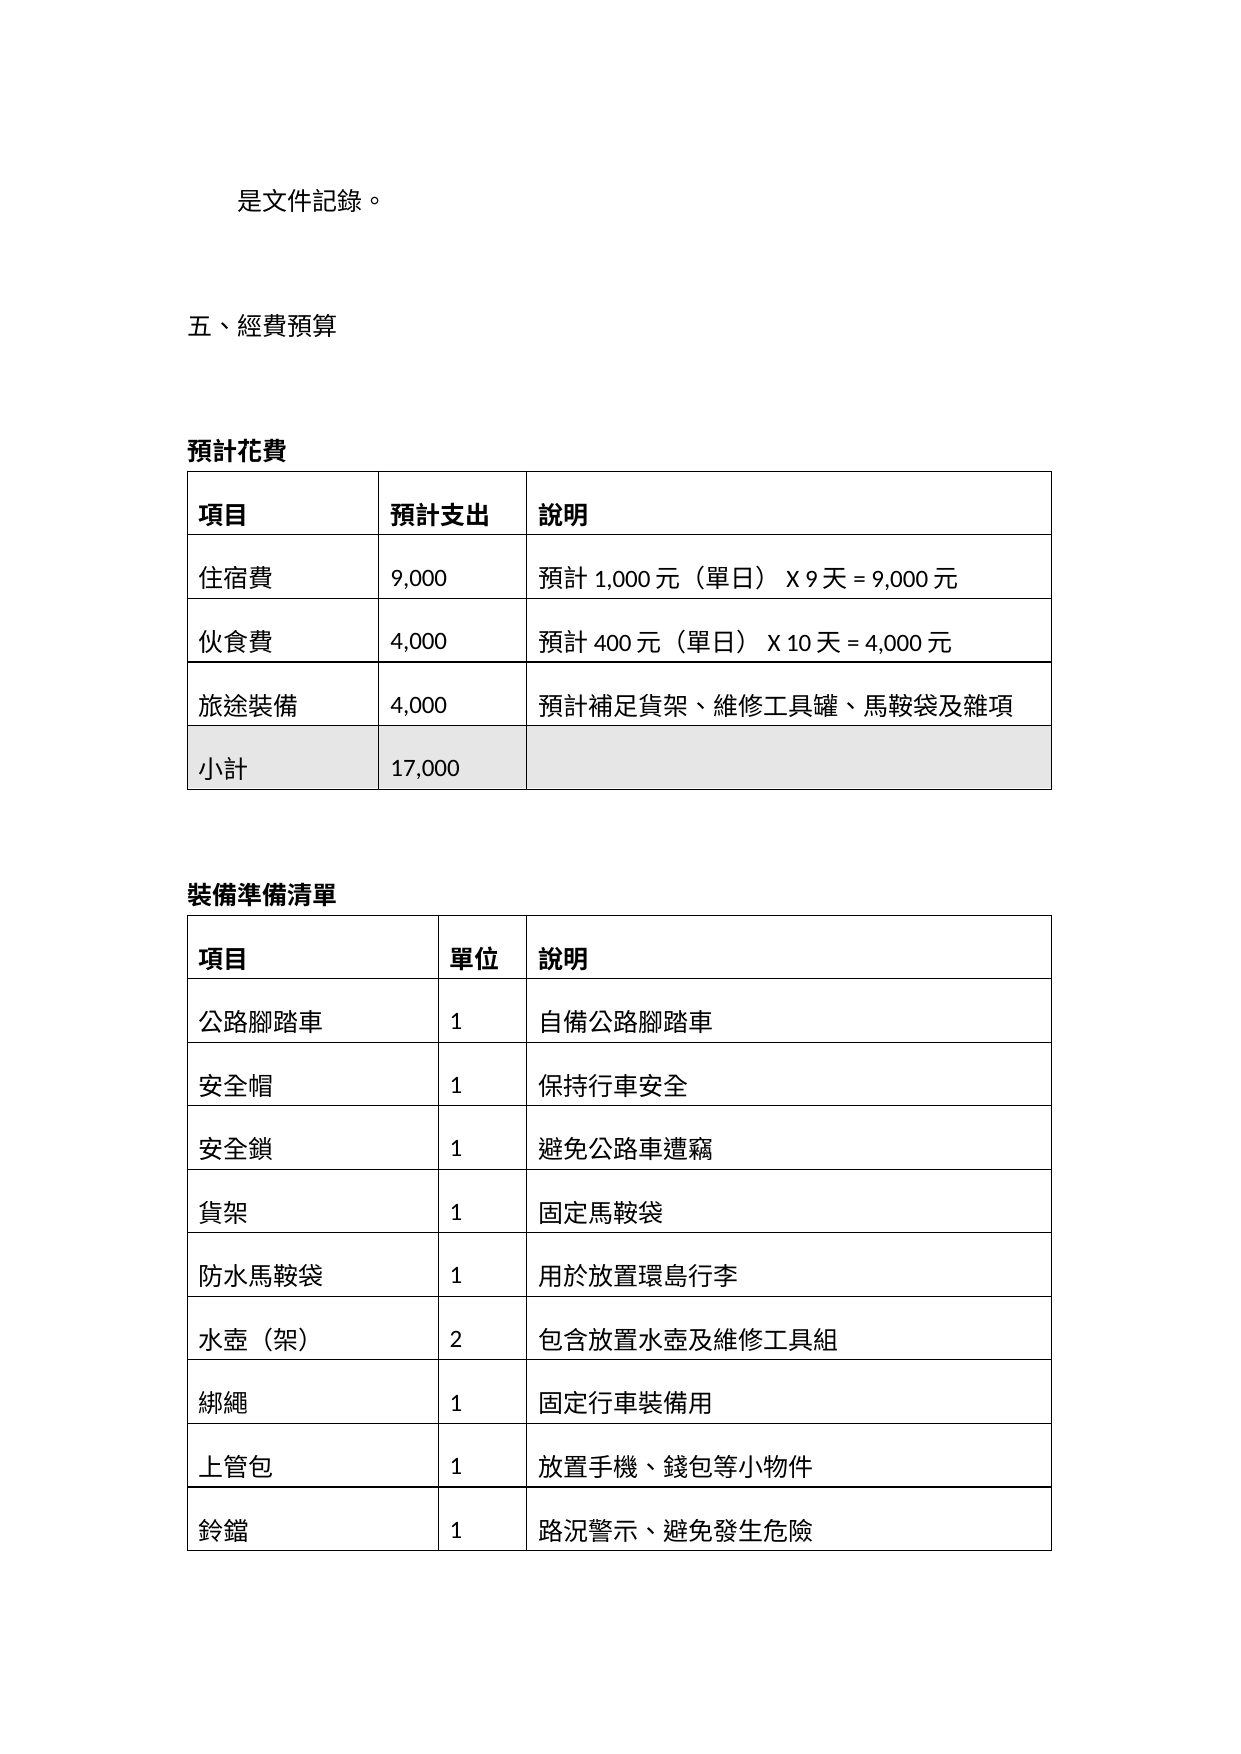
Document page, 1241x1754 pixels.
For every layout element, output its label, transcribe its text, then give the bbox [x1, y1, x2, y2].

table_cell [527, 726, 1051, 788]
table_cell 包含放置水壺及維修工具組 [527, 1297, 1051, 1359]
list 是文件記錄。 [237, 158, 1053, 221]
table_cell 1 [439, 1488, 526, 1550]
table_cell 自備公路腳踏車 [527, 979, 1051, 1042]
table_cell 用於放置環島行李 [527, 1233, 1051, 1296]
table_cell 小計 [188, 726, 378, 788]
table_cell 固定馬鞍袋 [527, 1170, 1051, 1232]
table_cell 2 [439, 1297, 526, 1359]
table_cell 避免公路車遭竊 [527, 1106, 1051, 1169]
table_header 預計支出 [379, 472, 526, 534]
table_header 說明 [527, 472, 1051, 534]
table_header 單位 [439, 916, 526, 978]
table_cell 固定行車裝備用 [527, 1360, 1051, 1423]
table_cell 安全鎖 [188, 1106, 438, 1169]
table_cell 住宿費 [188, 535, 378, 598]
table_cell 公路腳踏車 [188, 979, 438, 1042]
table_cell 預計補足貨架、維修工具罐、馬鞍袋及雜項 [527, 663, 1051, 725]
table_cell 上管包 [188, 1424, 438, 1486]
table_header 說明 [527, 916, 1051, 978]
table_cell 貨架 [188, 1170, 438, 1232]
table_cell 綁繩 [188, 1360, 438, 1423]
table_cell 放置手機、錢包等小物件 [527, 1424, 1051, 1486]
table_cell 9,000 [379, 535, 526, 598]
table_cell 1 [439, 1360, 526, 1423]
table_cell 防水馬鞍袋 [188, 1233, 438, 1296]
table_header 項目 [188, 472, 378, 534]
table_cell 預計 1,000元（單日） X 9天 = 9,000元 [527, 535, 1051, 598]
table_cell 水壺（架） [188, 1297, 438, 1359]
table_cell 1 [439, 1043, 526, 1105]
table_cell 1 [439, 1424, 526, 1486]
table_cell 1 [439, 1233, 526, 1296]
text 預計花費 [187, 408, 1053, 471]
table_cell 1 [439, 1106, 526, 1169]
table_cell 4,000 [379, 663, 526, 725]
table_header 項目 [188, 916, 438, 978]
table_cell 路況警示、避免發生危險 [527, 1488, 1051, 1550]
table_cell 安全帽 [188, 1043, 438, 1105]
table_cell 旅途裝備 [188, 663, 378, 725]
table_cell 保持行車安全 [527, 1043, 1051, 1105]
table_cell 1 [439, 979, 526, 1042]
table_cell 鈴鐺 [188, 1488, 438, 1550]
table_cell 1 [439, 1170, 526, 1232]
text 五、經費預算 [187, 283, 1053, 346]
table_cell 4,000 [379, 599, 526, 661]
table_cell 17,000 [379, 726, 526, 788]
text 裝備準備清單 [187, 852, 1053, 914]
table_cell 伙食費 [188, 599, 378, 661]
table_cell 預計 400元（單日） X 10天 = 4,000元 [527, 599, 1051, 661]
